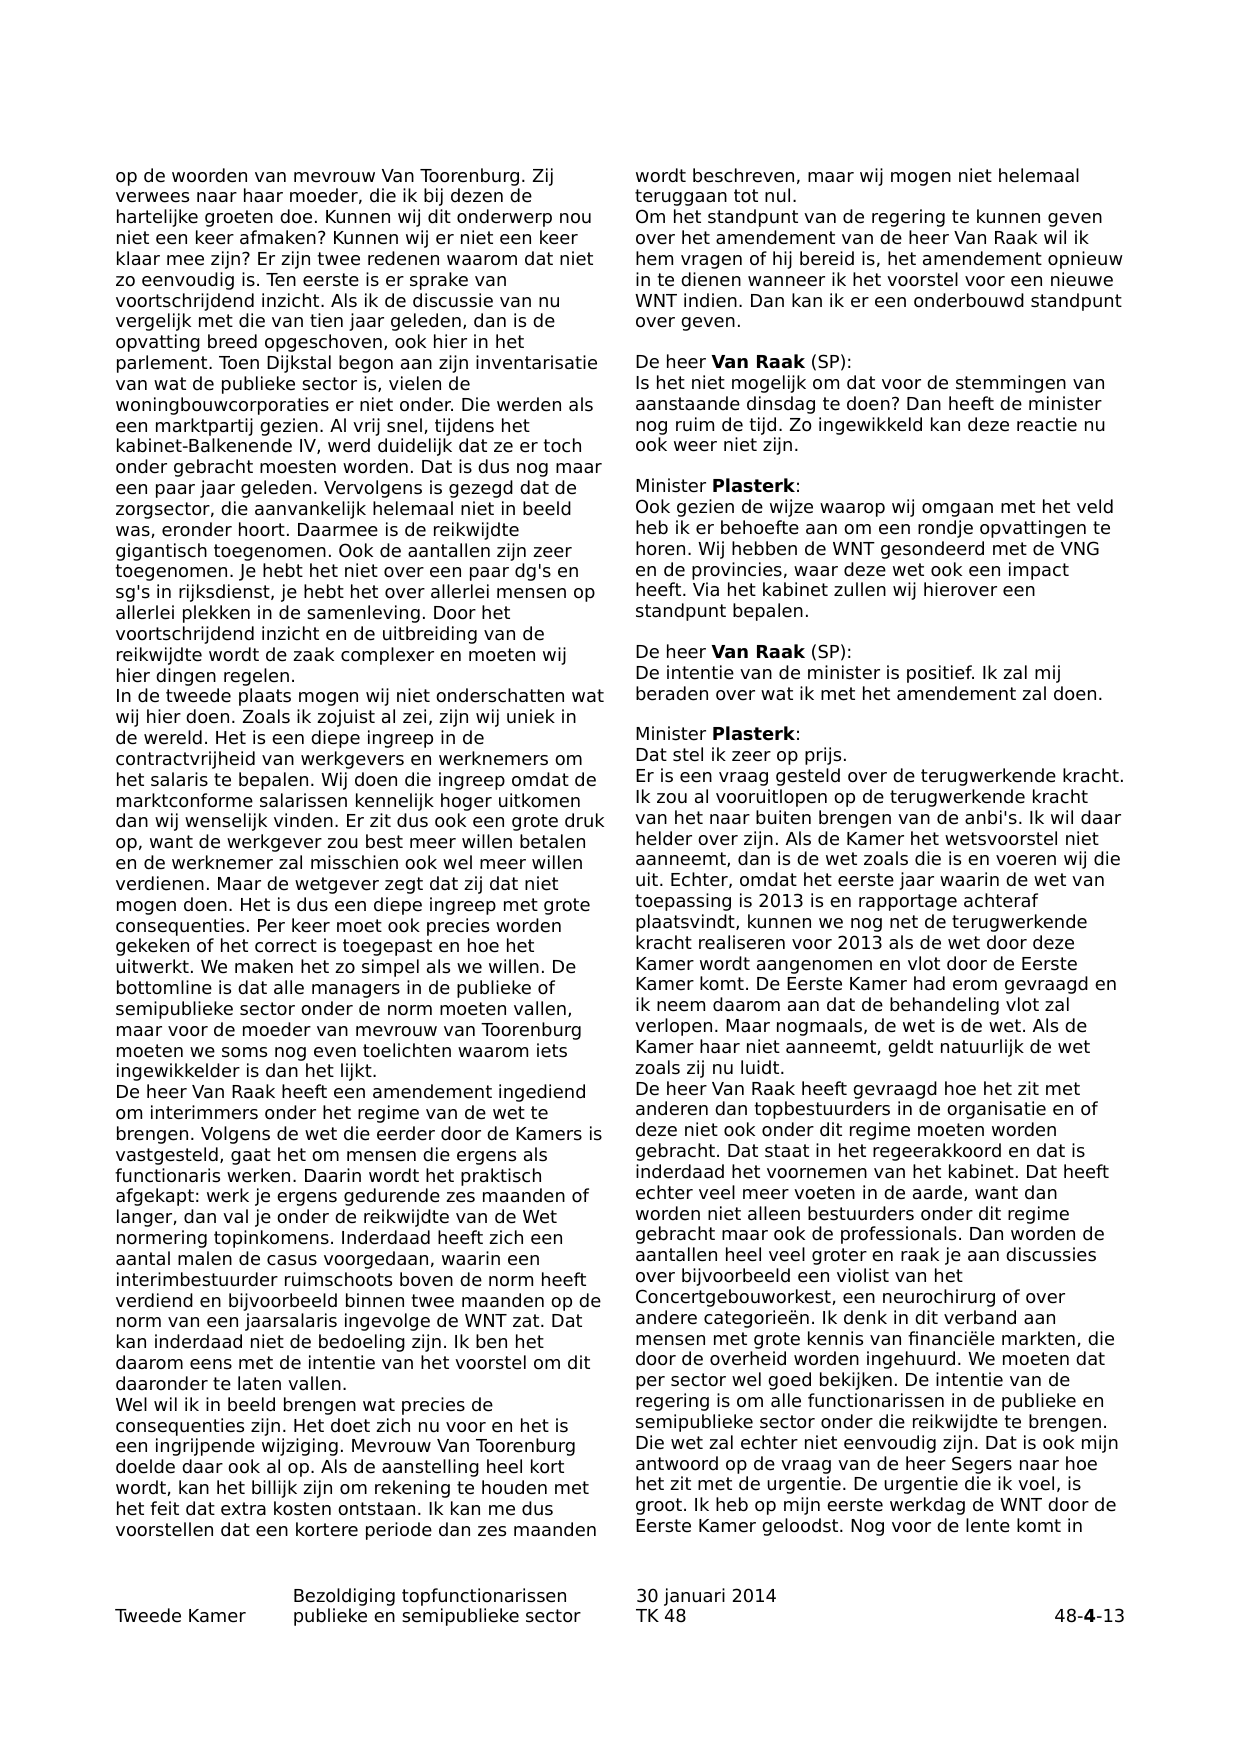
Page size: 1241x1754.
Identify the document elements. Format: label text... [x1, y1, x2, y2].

text De heer Van Raak heeft gevraagd hoe het zit met anderen dan topbestuurders in de organisatie en of deze niet ook onder dit regime moeten worden gebracht. Dat staat in het regeerakkoord en dat is inderdaad het voornemen van het kabinet. Dat heeft echter veel meer voeten in de aarde, want dan worden niet alleen bestuurders onder dit regime gebracht maar ook de professionals. Dan worden de aantallen heel veel groter en raak je aan discussies over bijvoorbeeld een violist van het Concertgebouworkest, een neurochirurg of over andere categorieën. Ik denk in dit verband aan mensen met grote kennis van financiële markten, die door de overheid worden ingehuurd. We moeten dat per sector wel goed bekijken. De intentie van de regering is om alle functionarissen in de publieke en semipublieke sector onder die reikwijdte te brengen. Die wet zal echter niet eenvoudig zijn. Dat is ook mijn antwoord op de vraag van de heer Segers naar hoe het zit met de urgentie. De urgentie die ik voel, is groot. Ik heb op mijn eerste werkdag de WNT door de Eerste Kamer geloodst. Nog voor de lente komt in [635, 1078, 1125, 1537]
text De heer Van Raak (SP): [635, 642, 1125, 662]
text Is het niet mogelijk om dat voor de stemmingen van aanstaande dinsdag te doen? Dan heeft de minister nog ruim de tijd. Zo ingewikkeld kan deze reactie nu ook weer niet zijn. [635, 373, 1125, 456]
text Om het standpunt van de regering te kunnen geven over het amendement van de heer Van Raak wil ik hem vragen of hij bereid is, het amendement opnieuw in te dienen wanneer ik het voorstel voor een nieuwe WNT indien. Dan kan ik er een onderbouwd standpunt over geven. [635, 207, 1125, 332]
text wordt beschreven, maar wij mogen niet helemaal teruggaan tot nul. [635, 165, 1125, 207]
text Minister Plasterk: [635, 724, 1125, 745]
text In de tweede plaats mogen wij niet onderschatten wat wij hier doen. Zoals ik zojuist al zei, zijn wij uniek in de wereld. Het is een diepe ingreep in de contractvrijheid van werkgevers en werknemers om het salaris te bepalen. Wij doen die ingreep omdat de marktconforme salarissen kennelijk hoger uitkomen dan wij wenselijk vinden. Er zit dus ook een grote druk op, want de werkgever zou best meer willen betalen en de werknemer zal misschien ook wel meer willen verdienen. Maar de wetgever zegt dat zij dat niet mogen doen. Het is dus een diepe ingreep met grote consequenties. Per keer moet ook precies worden gekeken of het correct is toegepast en hoe het uitwerkt. We maken het zo simpel als we willen. De bottomline is dat alle managers in de publieke of semipublieke sector onder de norm moeten vallen, maar voor de moeder van mevrouw van Toorenburg moeten we soms nog even toelichten waarom iets ingewikkelder is dan het lijkt. [115, 686, 605, 1082]
text De intentie van de minister is positief. Ik zal mij beraden over wat ik met het amendement zal doen. [635, 662, 1125, 704]
text De heer Van Raak (SP): [635, 352, 1125, 373]
text op de woorden van mevrouw Van Toorenburg. Zij verwees naar haar moeder, die ik bij dezen de hartelijke groeten doe. Kunnen wij dit onderwerp nou niet een keer afmaken? Kunnen wij er niet een keer klaar mee zijn? Er zijn twee redenen waarom dat niet zo eenvoudig is. Ten eerste is er sprake van voortschrijdend inzicht. Als ik de discussie van nu vergelijk met die van tien jaar geleden, dan is de opvatting breed opgeschoven, ook hier in het parlement. Toen Dijkstal begon aan zijn inventarisatie van wat de publieke sector is, vielen de woningbouwcorporaties er niet onder. Die werden als een marktpartij gezien. Al vrij snel, tijdens het kabinet-Balkenende IV, werd duidelijk dat ze er toch onder gebracht moesten worden. Dat is dus nog maar een paar jaar geleden. Vervolgens is gezegd dat de zorgsector, die aanvankelijk helemaal niet in beeld was, eronder hoort. Daarmee is de reikwijdte gigantisch toegenomen. Ook de aantallen zijn zeer toegenomen. Je hebt het niet over een paar dg's en sg's in rijksdienst, je hebt het over allerlei mensen op allerlei plekken in de samenleving. Door het voortschrijdend inzicht en de uitbreiding van de reikwijdte wordt de zaak complexer en moeten wij hier dingen regelen. [115, 165, 605, 686]
text Wel wil ik in beeld brengen wat precies de consequenties zijn. Het doet zich nu voor en het is een ingrijpende wijziging. Mevrouw Van Toorenburg doelde daar ook al op. Als de aanstelling heel kort wordt, kan het billijk zijn om rekening te houden met het feit dat extra kosten ontstaan. Ik kan me dus voorstellen dat een kortere periode dan zes maanden [115, 1394, 605, 1540]
text De heer Van Raak heeft een amendement ingediend om interimmers onder het regime van de wet te brengen. Volgens de wet die eerder door de Kamers is vastgesteld, gaat het om mensen die ergens als functionaris werken. Daarin wordt het praktisch afgekapt: werk je ergens gedurende zes maanden of langer, dan val je onder de reikwijdte van de Wet normering topinkomens. Inderdaad heeft zich een aantal malen de casus voorgedaan, waarin een interimbestuurder ruimschoots boven de norm heeft verdiend en bijvoorbeeld binnen twee maanden op de norm van een jaarsalaris ingevolge de WNT zat. Dat kan inderdaad niet de bedoeling zijn. Ik ben het daarom eens met de intentie van het voorstel om dit daaronder te laten vallen. [115, 1082, 605, 1394]
text Minister Plasterk: [635, 476, 1125, 497]
text Er is een vraag gesteld over de terugwerkende kracht. Ik zou al vooruitlopen op de terugwerkende kracht van het naar buiten brengen van de anbi's. Ik wil daar helder over zijn. Als de Kamer het wetsvoorstel niet aanneemt, dan is de wet zoals die is en voeren wij die uit. Echter, omdat het eerste jaar waarin de wet van toepassing is 2013 is en rapportage achteraf plaatsvindt, kunnen we nog net de terugwerkende kracht realiseren voor 2013 als de wet door deze Kamer wordt aangenomen en vlot door de Eerste Kamer komt. De Eerste Kamer had erom gevraagd en ik neem daarom aan dat de behandeling vlot zal verlopen. Maar nogmaals, de wet is de wet. Als de Kamer haar niet aanneemt, geldt natuurlijk de wet zoals zij nu luidt. [635, 766, 1125, 1078]
text Dat stel ik zeer op prijs. [635, 745, 1125, 766]
text Ook gezien de wijze waarop wij omgaan met het veld heb ik er behoefte aan om een rondje opvattingen te horen. Wij hebben de WNT gesondeerd met de VNG en de provincies, waar deze wet ook een impact heeft. Via het kabinet zullen wij hierover een standpunt bepalen. [635, 497, 1125, 622]
